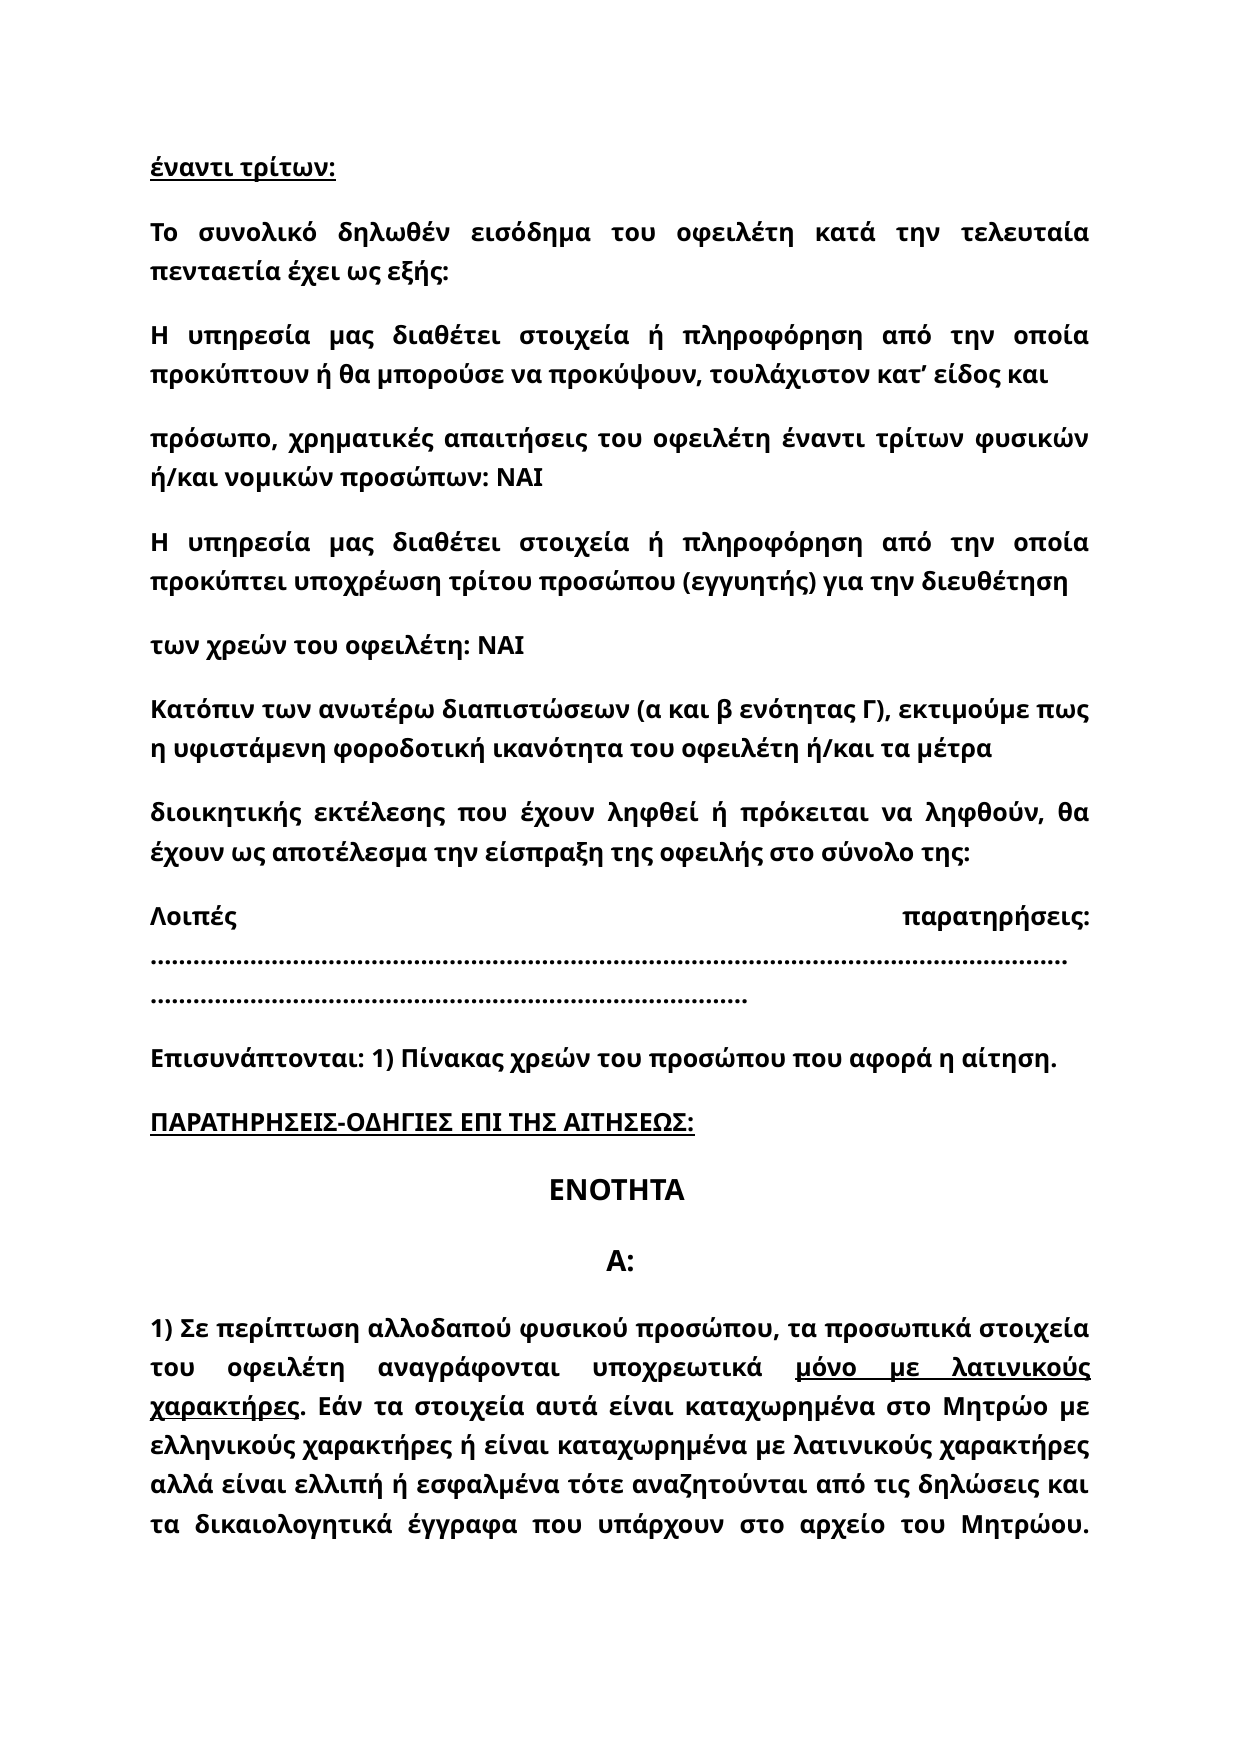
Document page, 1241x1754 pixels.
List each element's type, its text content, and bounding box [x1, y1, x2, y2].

text Η υπηρεσία μας διαθέτει στοιχεία ή πληροφόρηση από την οποία προκύπτει υποχρέωση τρίτου προσώπου (εγγυητής) για την διευθέτηση [150, 524, 1090, 597]
subtitle ΕΝΟΤΗΤΑ [150, 1169, 1090, 1209]
text διοικητικής εκτέλεσης που έχουν ληφθεί ή πρόκειται να ληφθούν, θα έχουν ως αποτέλεσμα την είσπραξη της οφειλής στο σύνολο της: [150, 795, 1090, 868]
text των χρεών του οφειλέτη: ΝΑΙ [150, 627, 1090, 662]
text Λοιπές παρατηρήσεις:…………………………………………………………………………………………………………………………………………………………………………………………… [150, 898, 1090, 1011]
text Επισυνάπτονται: 1) Πίνακας χρεών του προσώπου που αφορά η αίτηση. [150, 1041, 1090, 1075]
subtitle Α: [150, 1240, 1090, 1279]
text Η υπηρεσία μας διαθέτει στοιχεία ή πληροφόρηση από την οποία προκύπτουν ή θα μπορούσε να προκύψουν, τουλάχιστον κατ’ είδος και [150, 317, 1090, 391]
text 1) Σε περίπτωση αλλοδαπού φυσικού προσώπου, τα προσωπικά στοιχεία του οφειλέτη αναγράφονται υποχρεωτικά μόνο με λατινικούς χαρακτήρες. Εάν τα στοιχεία αυτά είναι καταχωρημένα στο Μητρώο με ελληνικούς χαρακτήρες ή είναι καταχωρημένα με λατινικούς χαρακτήρες αλλά είναι ελλιπή ή εσφαλμένα τότε αναζητούνται από τις δηλώσεις και τα δικαιολογητικά έγγραφα που υπάρχουν στο αρχείο του Μητρώου. [150, 1310, 1090, 1540]
text ΠΑΡΑΤΗΡΗΣΕΙΣ-ΟΔΗΓΙΕΣ ΕΠΙ ΤΗΣ ΑΙΤΗΣΕΩΣ: [150, 1105, 1090, 1139]
text έναντι τρίτων: [150, 150, 1090, 184]
text Κατόπιν των ανωτέρω διαπιστώσεων (α και β ενότητας Γ), εκτιμούμε πως η υφιστάμενη φοροδοτική ικανότητα του οφειλέτη ή/και τα μέτρα [150, 692, 1090, 765]
text Το συνολικό δηλωθέν εισόδημα του οφειλέτη κατά την τελευταία πενταετία έχει ως εξής: [150, 214, 1090, 287]
text πρόσωπο, χρηματικές απαιτήσεις του οφειλέτη έναντι τρίτων φυσικών ή/και νομικών προσώπων: ΝΑΙ [150, 421, 1090, 494]
